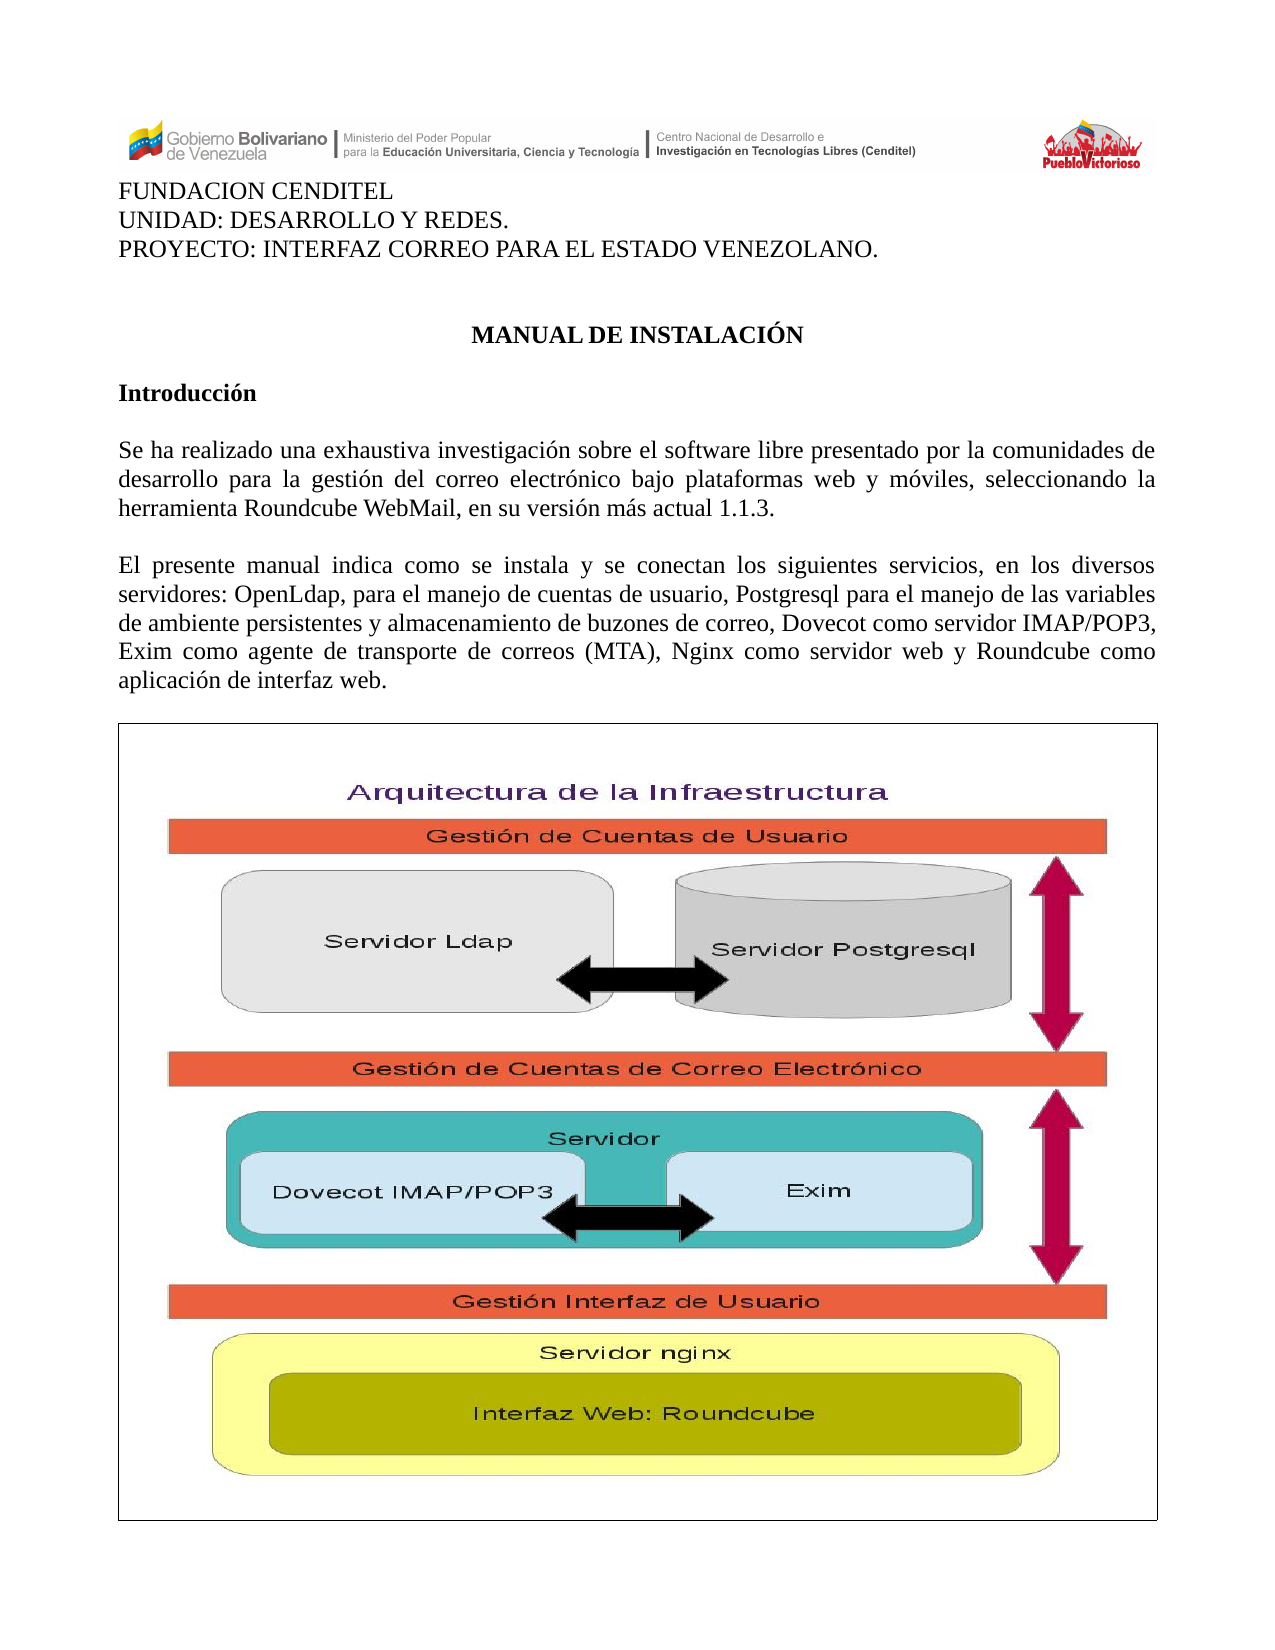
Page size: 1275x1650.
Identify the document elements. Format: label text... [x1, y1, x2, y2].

picture [118, 118, 1157, 173]
text PROYECTO: INTERFAZ CORREO PARA EL ESTADO VENEZOLANO. [118, 234, 1157, 263]
text MANUAL DE INSTALACIÓN [118, 320, 1157, 349]
text UNIDAD: DESARROLLO Y REDES. [118, 205, 1157, 234]
text FUNDACION CENDITEL [118, 176, 1157, 205]
text El presente manual indica como se instala y se conectan los siguientes servicios, en los diversos servidores: OpenLdap, para el manejo de cuentas de usuario, Postgresql para el manejo de las variables de ambiente persistentes y almacenamiento de buzones de correo, Dovecot como servidor IMAP/POP3, Exim como agente de transporte de correos (MTA), Nginx como servidor web y Roundcube como aplicación de interfaz web. [118, 550, 1157, 694]
text Se ha realizado una exhaustiva investigación sobre el software libre presentado por la comunidades de desarrollo para la gestión del correo electrónico bajo plataformas web y móviles, seleccionando la herramienta Roundcube WebMail, en su versión más actual 1.1.3. [118, 435, 1157, 521]
text Introducción [118, 378, 1157, 406]
picture [121, 725, 1154, 1518]
